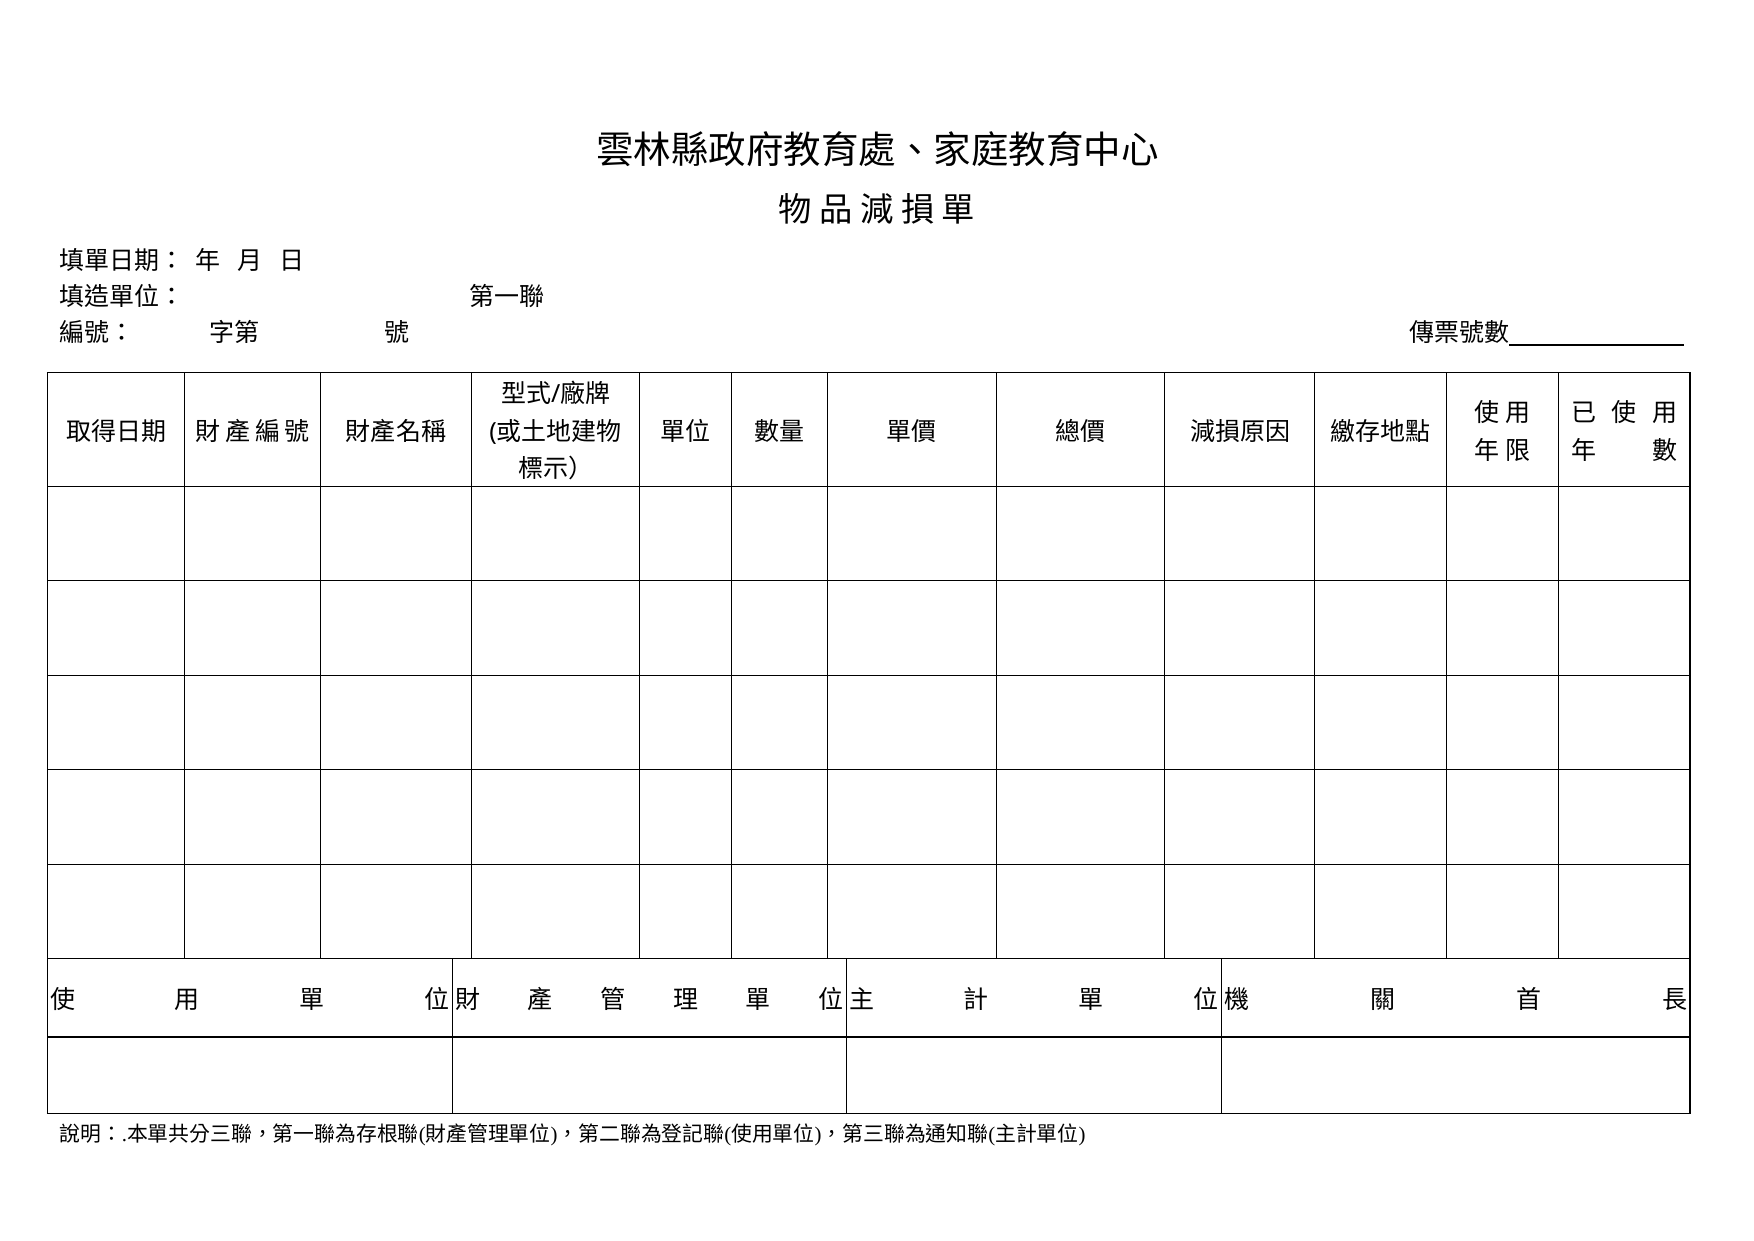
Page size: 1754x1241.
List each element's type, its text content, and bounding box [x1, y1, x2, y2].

text 填單日期： 年 月 日 [59, 240, 1695, 277]
table_cell [48, 581, 184, 675]
table_cell [48, 865, 184, 958]
table_cell [321, 581, 471, 675]
table_cell [997, 770, 1164, 864]
table_cell 使用單位 [48, 959, 452, 1036]
table_header 財產編號 [185, 373, 320, 486]
table_cell [828, 487, 996, 580]
table_cell [640, 865, 731, 958]
table_header 單位 [640, 373, 731, 486]
table_header 型式/廠牌 (或土地建物標示） [472, 373, 639, 486]
table_cell [640, 487, 731, 580]
table_cell [1559, 865, 1689, 958]
table_cell [48, 770, 184, 864]
table_cell [1165, 581, 1314, 675]
table_header 總價 [997, 373, 1164, 486]
table_cell [472, 676, 639, 769]
table_cell [997, 865, 1164, 958]
table_cell [1165, 865, 1314, 958]
table_cell [1447, 865, 1558, 958]
table_cell [1165, 676, 1314, 769]
table_cell [732, 865, 827, 958]
table_cell [185, 865, 320, 958]
table_header 已使用 年數 [1559, 373, 1689, 486]
text 物 品 減 損 單 [59, 183, 1695, 231]
table_cell [185, 770, 320, 864]
table_cell [1315, 770, 1446, 864]
table_cell [48, 1038, 452, 1113]
table_cell [1222, 1038, 1689, 1113]
table_cell [828, 581, 996, 675]
text 編號： 字第 號 傳票號數 [59, 313, 1695, 349]
table_cell [321, 676, 471, 769]
table_cell [1559, 676, 1689, 769]
table_header 財產名稱 [321, 373, 471, 486]
table_cell [828, 770, 996, 864]
table_cell [732, 487, 827, 580]
table_cell [1165, 770, 1314, 864]
table_cell [1165, 487, 1314, 580]
table_header 數量 [732, 373, 827, 486]
text 填造單位： 第一聯 [59, 277, 1695, 313]
table_cell [1315, 865, 1446, 958]
table_cell [472, 770, 639, 864]
table_cell [1559, 581, 1689, 675]
table_cell [185, 487, 320, 580]
table_cell [472, 487, 639, 580]
table_cell [321, 487, 471, 580]
table_cell [732, 676, 827, 769]
table_cell [48, 676, 184, 769]
table_cell 機關首長 [1222, 959, 1689, 1036]
table_cell [1447, 487, 1558, 580]
table_cell [1315, 676, 1446, 769]
table_cell [453, 1038, 846, 1113]
text 雲林縣政府教育處、家庭教育中心 [59, 119, 1695, 174]
table_cell [1447, 581, 1558, 675]
table_header 繳存地點 [1315, 373, 1446, 486]
table_cell [1447, 676, 1558, 769]
table_header 單價 [828, 373, 996, 486]
table_cell [828, 865, 996, 958]
table_header 減損原因 [1165, 373, 1314, 486]
table_cell [732, 770, 827, 864]
table_cell [1315, 581, 1446, 675]
table_cell [1559, 487, 1689, 580]
text 說明：.本單共分三聯，第一聯為存根聯(財產管理單位)，第二聯為登記聯(使用單位)，第三聯為通知聯(主計單位) [59, 1114, 1695, 1151]
table_cell [997, 581, 1164, 675]
table_header 取得日期 [48, 373, 184, 486]
table_cell [321, 770, 471, 864]
table_cell [185, 581, 320, 675]
table_cell 主計單位 [847, 959, 1221, 1036]
table_cell [48, 487, 184, 580]
table_cell [828, 676, 996, 769]
table_cell [472, 865, 639, 958]
table_cell [847, 1038, 1221, 1113]
table_cell [640, 581, 731, 675]
table_cell 財產管理單位 [453, 959, 846, 1036]
table_cell [997, 487, 1164, 580]
table_cell [640, 770, 731, 864]
table_cell [1559, 770, 1689, 864]
table_cell [472, 581, 639, 675]
table_cell [997, 676, 1164, 769]
table_cell [185, 676, 320, 769]
table_cell [640, 676, 731, 769]
table_header 使 用 年 限 [1447, 373, 1558, 486]
table_cell [1447, 770, 1558, 864]
table_cell [732, 581, 827, 675]
table_cell [1315, 487, 1446, 580]
table_cell [321, 865, 471, 958]
